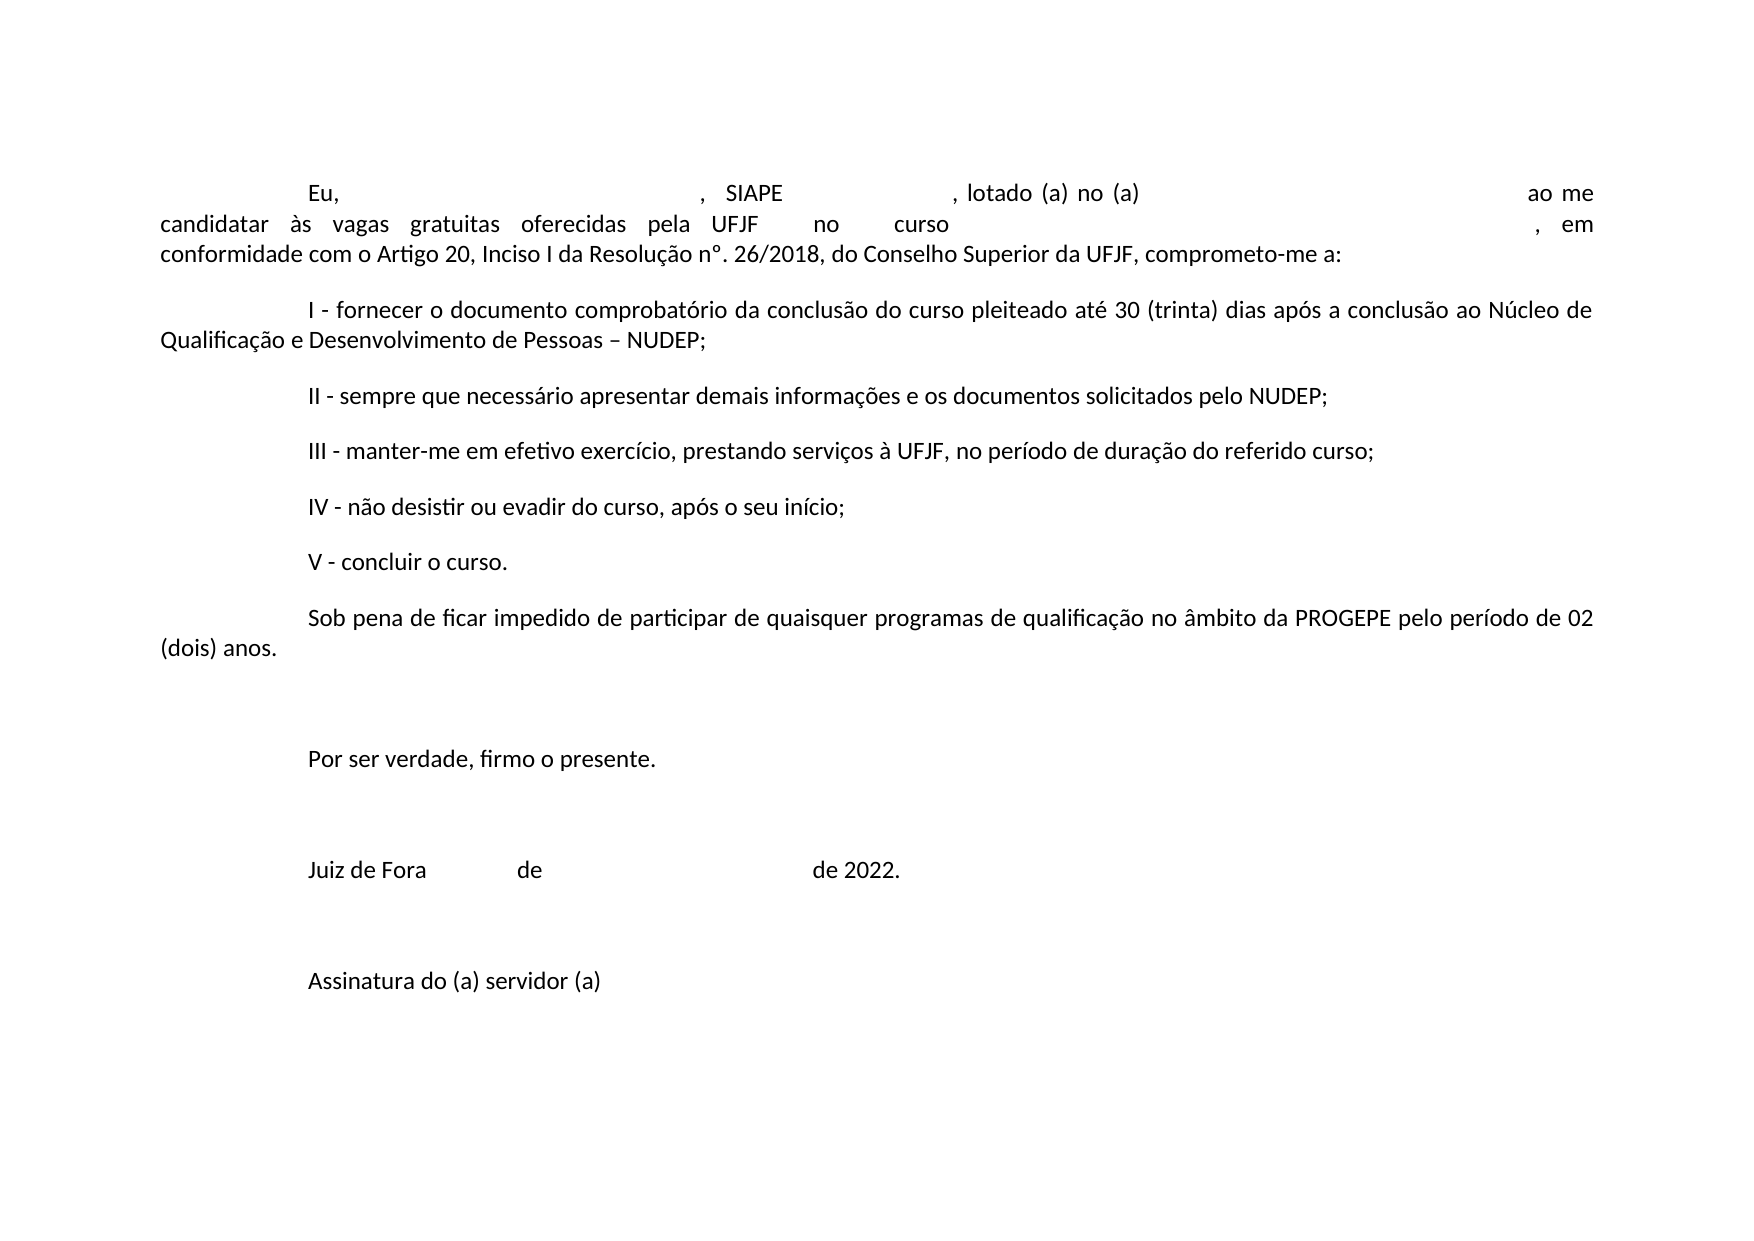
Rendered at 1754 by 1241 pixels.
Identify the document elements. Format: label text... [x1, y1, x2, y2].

text V - concluir o curso. [160, 546, 1594, 577]
text Juiz de Fora de de 2022. [160, 854, 1594, 885]
text Assinatura do (a) servidor (a) [160, 966, 1594, 996]
text III - manter-me em efetivo exercício, prestando serviços à UFJF, no período de duração do referido curso; [160, 435, 1594, 466]
text I - fornecer o documento comprobatório da conclusão do curso pleiteado até 30 (trinta) dias após a conclusão ao Núcleo de Qualificação e Desenvolvimento de Pessoas – NUDEP; [160, 294, 1594, 355]
text Eu, , SIAPE , lotado (a) no (a) ao me candidatar às vagas gratuitas oferecidas pela UFJF no curso , em conformidade com o Artigo 20, Inciso I da Resolução nº. 26/2018, do Conselho Superior da UFJF, comprometo-me a: [160, 177, 1594, 269]
text Por ser verdade, firmo o presente. [160, 743, 1594, 774]
text II - sempre que necessário apresentar demais informações e os documentos solicitados pelo NUDEP; [160, 380, 1594, 410]
text IV - não desistir ou evadir do curso, após o seu início; [160, 491, 1594, 521]
text Sob pena de ficar impedido de participar de quaisquer programas de qualificação no âmbito da PROGEPE pelo período de 02 (dois) anos. [160, 602, 1594, 663]
